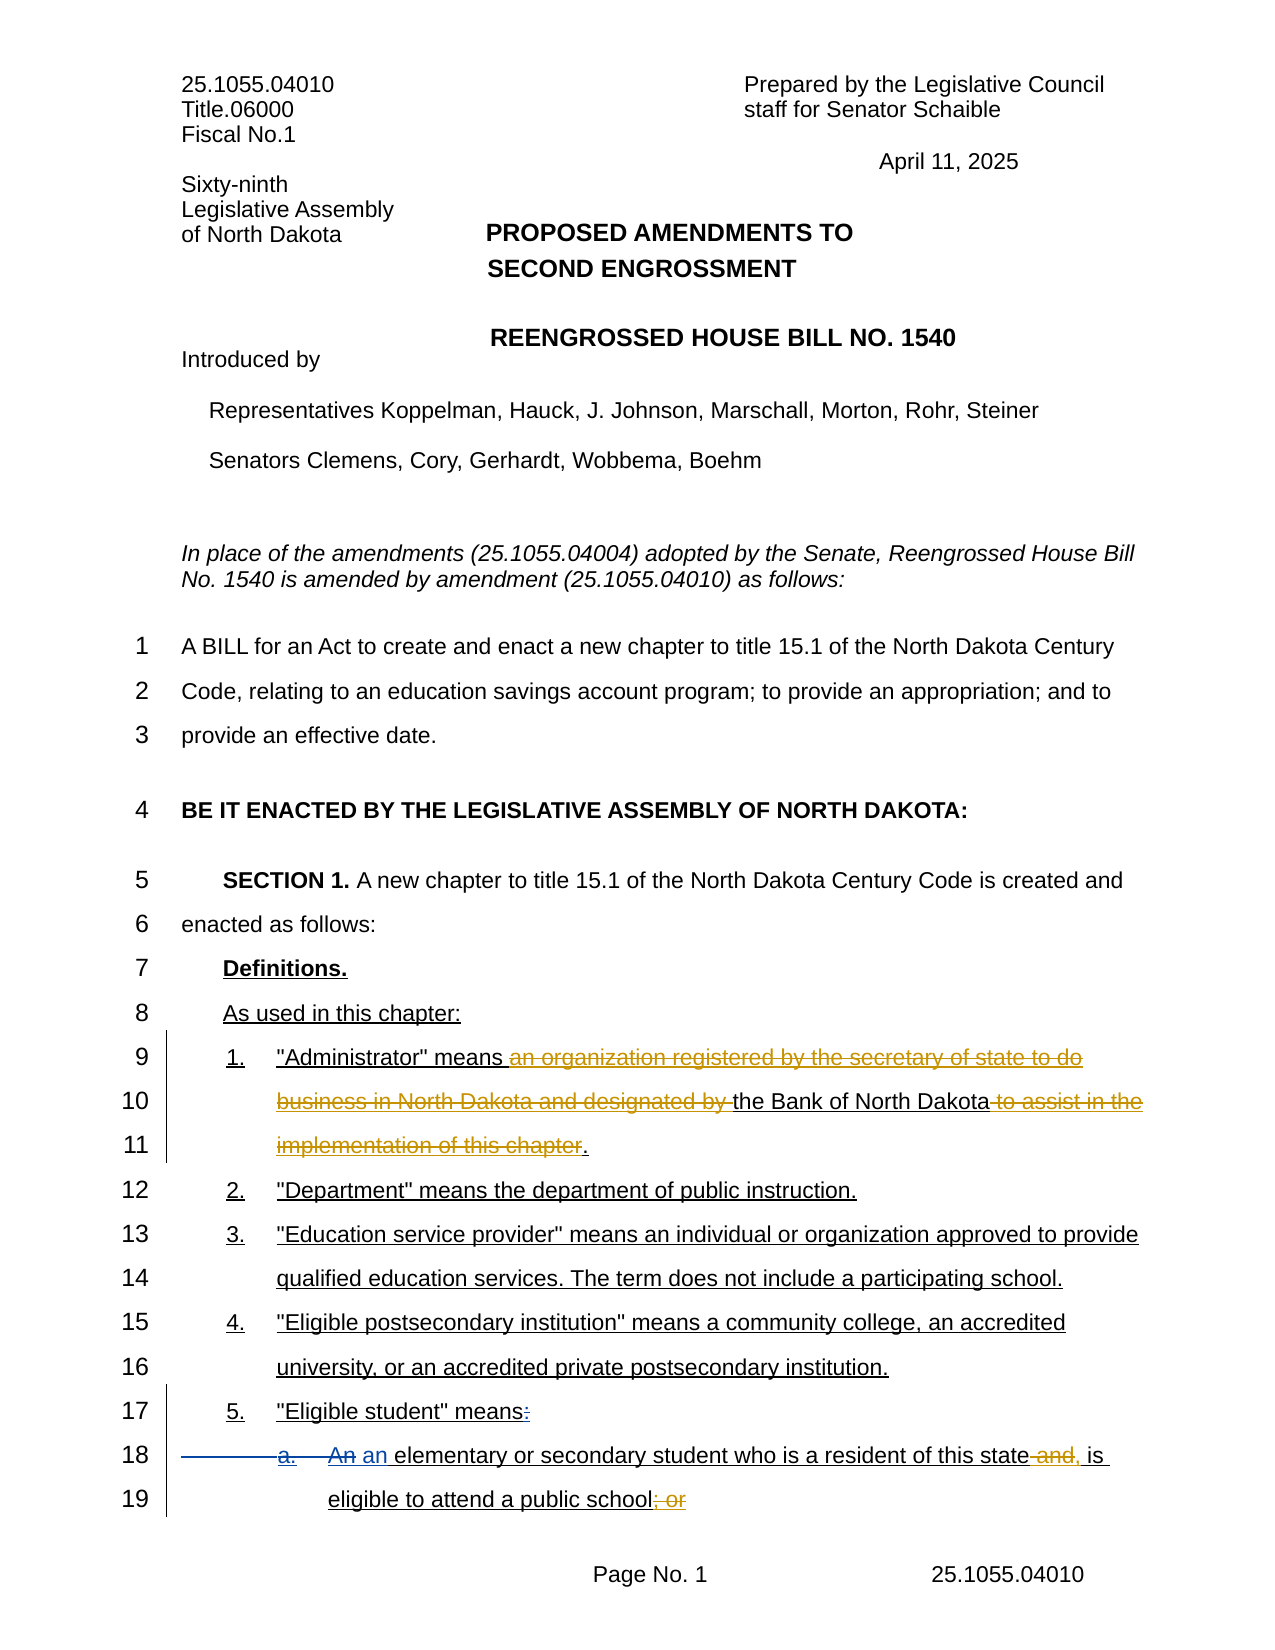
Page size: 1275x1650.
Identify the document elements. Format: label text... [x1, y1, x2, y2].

table_header 25.1055.04010 Title.06000 Fiscal No.1 [181, 73, 744, 148]
text 2. "Department" means the department of public instruction. [181, 1163, 1154, 1207]
title SECOND ENGROSSMENT [487, 256, 797, 283]
title REENGROSSED House BILL NO. 1540 [490, 322, 956, 351]
text Introduced by [181, 348, 1154, 373]
text SECTION 1. A new chapter to title 15.1 of the North Dakota Century Code is created and enacted as follows: [181, 853, 1154, 941]
text 1. "Administrator" means the Bank of North Dakota. [181, 1030, 1154, 1163]
text Legislative Assembly [181, 198, 1154, 223]
title PROPOSED AMENDMENTS TO [486, 217, 872, 246]
text In place of the amendments (25.1055.04004) adopted by the Senate, Reengrossed House Bill No. 1540 is amended by amendment (25.1055.04010) as follows: [181, 539, 1154, 592]
text Representatives Koppelman, Hauck, J. Johnson, Marschall, Morton, Rohr, Steiner [208, 400, 1154, 423]
text BE IT ENACTED BY THE LEGISLATIVE ASSEMBLY OF NORTH DAKOTA: [181, 783, 1154, 828]
text 4. "Eligible postsecondary institution" means a community college, an accredited university, or an accredited private postsecondary institution. [181, 1295, 1154, 1384]
title A BILL for an Act to create and enact a new chapter to title 15.1 of the North Dakota Century Code, relating to an education savings account program; to provide an appropriation; and to provide an effective date. [181, 619, 1154, 752]
text Senators Clemens, Cory, Gerhardt, Wobbema, Boehm [208, 450, 1154, 473]
text As used in this chapter: [181, 986, 1154, 1030]
text 3. "Education service provider" means an individual or organization approved to provide qualified education services. The term does not include a participating school. [181, 1207, 1154, 1295]
subtitle Definitions. [181, 941, 1154, 986]
table_header Prepared by the Legislative Council staff for Senator Schaible [744, 73, 1153, 148]
text of North Dakota [181, 223, 1154, 248]
text 5. "Eligible student" means an elementary or secondary student who is a resident of this state, is eligible to attend a public school, and whose family's household income is less than four hundred percent of the federal poverty guidelines. [181, 1384, 1154, 1517]
table_cell April 11, 2025 [744, 148, 1153, 198]
table_cell Sixty-ninth [181, 148, 744, 198]
